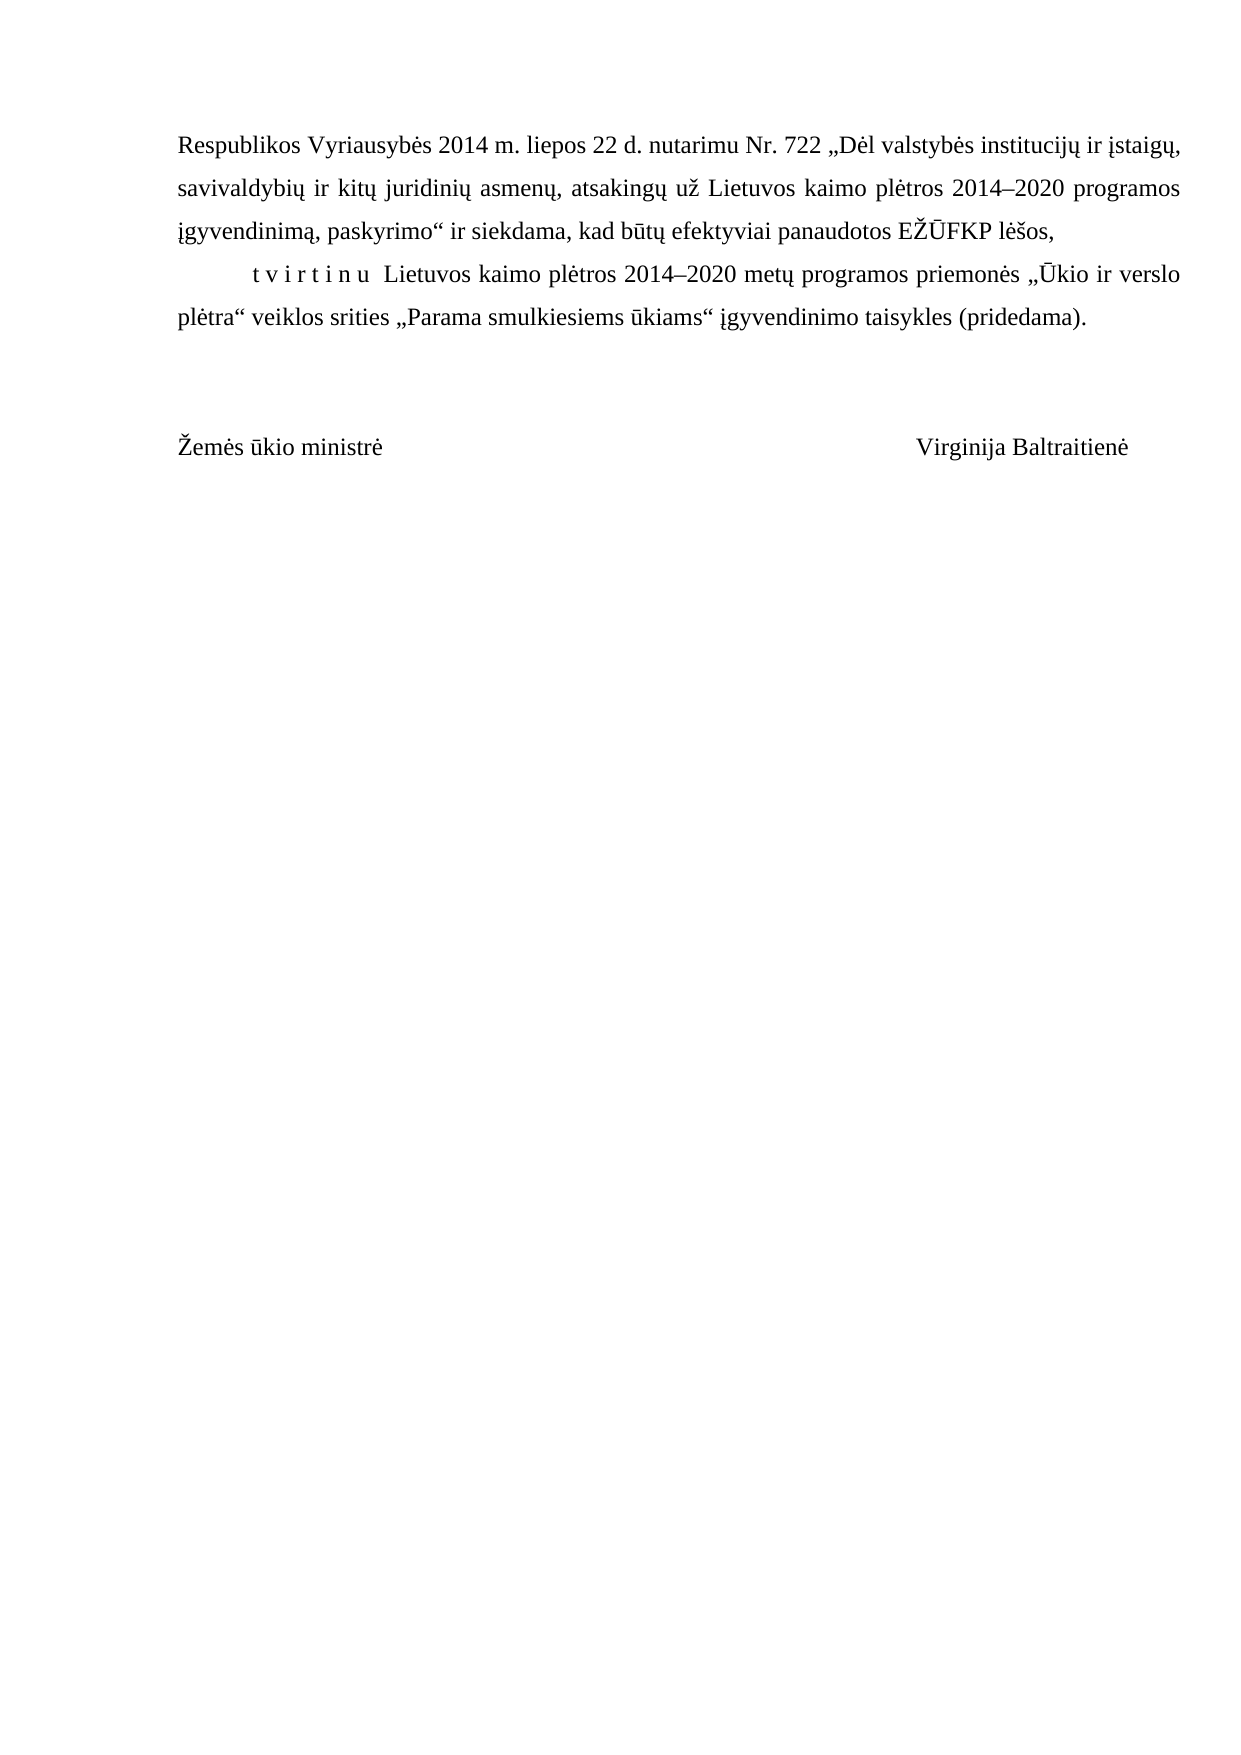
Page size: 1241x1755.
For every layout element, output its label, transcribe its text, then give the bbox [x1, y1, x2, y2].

text tvirtinu Lietuvos kaimo plėtros 2014–2020 metų programos priemonės „Ūkio ir verslo plėtra“ veiklos srities „Parama smulkiesiems ūkiams“ įgyvendinimo taisykles (pridedama). [177, 259, 1181, 331]
text Žemės ūkio ministrė Virginija Baltraitienė [177, 432, 1181, 461]
text Respublikos Vyriausybės 2014 m. liepos 22 d. nutarimu Nr. 722 „Dėl valstybės institucijų ir įstaigų, savivaldybių ir kitų juridinių asmenų, atsakingų už Lietuvos kaimo plėtros 2014–2020 programos įgyvendinimą, paskyrimo“ ir siekdama, kad būtų efektyviai panaudotos EŽŪFKP lėšos, [177, 130, 1181, 245]
